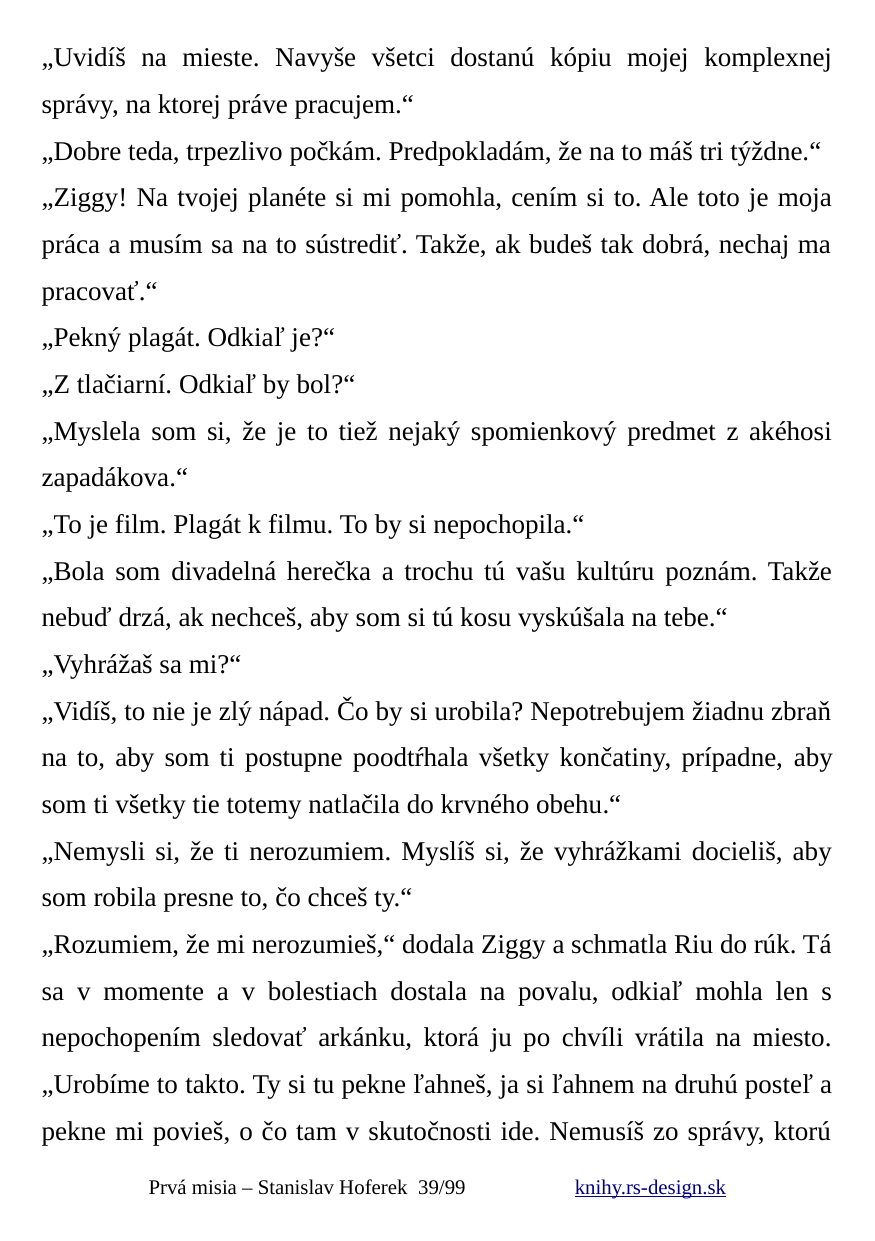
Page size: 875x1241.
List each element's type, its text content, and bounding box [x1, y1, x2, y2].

text „Bola som divadelná herečka a trochu tú vašu kultúru poznám. Takže nebuď drzá, ak nechceš, aby som si tú kosu vyskúšala na tebe.“ [41, 555, 833, 632]
text „Rozumiem, že mi nerozumieš,“ dodala Ziggy a schmatla Riu do rúk. Tá sa v momente a v bolestiach dostala na povalu, odkiaľ mohla len s nepochopením sledovať arkánku, ktorá ju po chvíli vrátila na miesto. „Urobíme to takto. Ty si tu pekne ľahneš, ja si ľahnem na druhú posteľ a pekne mi povieš, o čo tam v skutočnosti ide. Nemusíš zo správy, ktorú [41, 928, 833, 1146]
text „Z tlačiarní. Odkiaľ by bol?“ [41, 368, 833, 399]
text „Ziggy! Na tvojej planéte si mi pomohla, cením si to. Ale toto je moja práca a musím sa na to sústrediť. Takže, ak budeš tak dobrá, nechaj ma pracovať.“ [41, 181, 833, 306]
text „Dobre teda, trpezlivo počkám. Predpokladám, že na to máš tri týždne.“ [41, 135, 833, 166]
text „Pekný plagát. Odkiaľ je?“ [41, 321, 833, 352]
text „Vidíš, to nie je zlý nápad. Čo by si urobila? Nepotrebujem žiadnu zbraň na to, aby som ti postupne poodtŕhala všetky končatiny, prípadne, aby som ti všetky tie totemy natlačila do krvného obehu.“ [41, 695, 833, 819]
text „Nemysli si, že ti nerozumiem. Myslíš si, že vyhrážkami docieliš, aby som robila presne to, čo chceš ty.“ [41, 835, 833, 912]
text „Myslela som si, že je to tiež nejaký spomienkový predmet z akéhosi zapadákova.“ [41, 415, 833, 492]
text „Uvidíš na mieste. Navyše všetci dostanú kópiu mojej komplexnej správy, na ktorej práve pracujem.“ [41, 41, 833, 119]
text „Vyhrážaš sa mi?“ [41, 648, 833, 679]
text „To je film. Plagát k filmu. To by si nepochopila.“ [41, 508, 833, 539]
